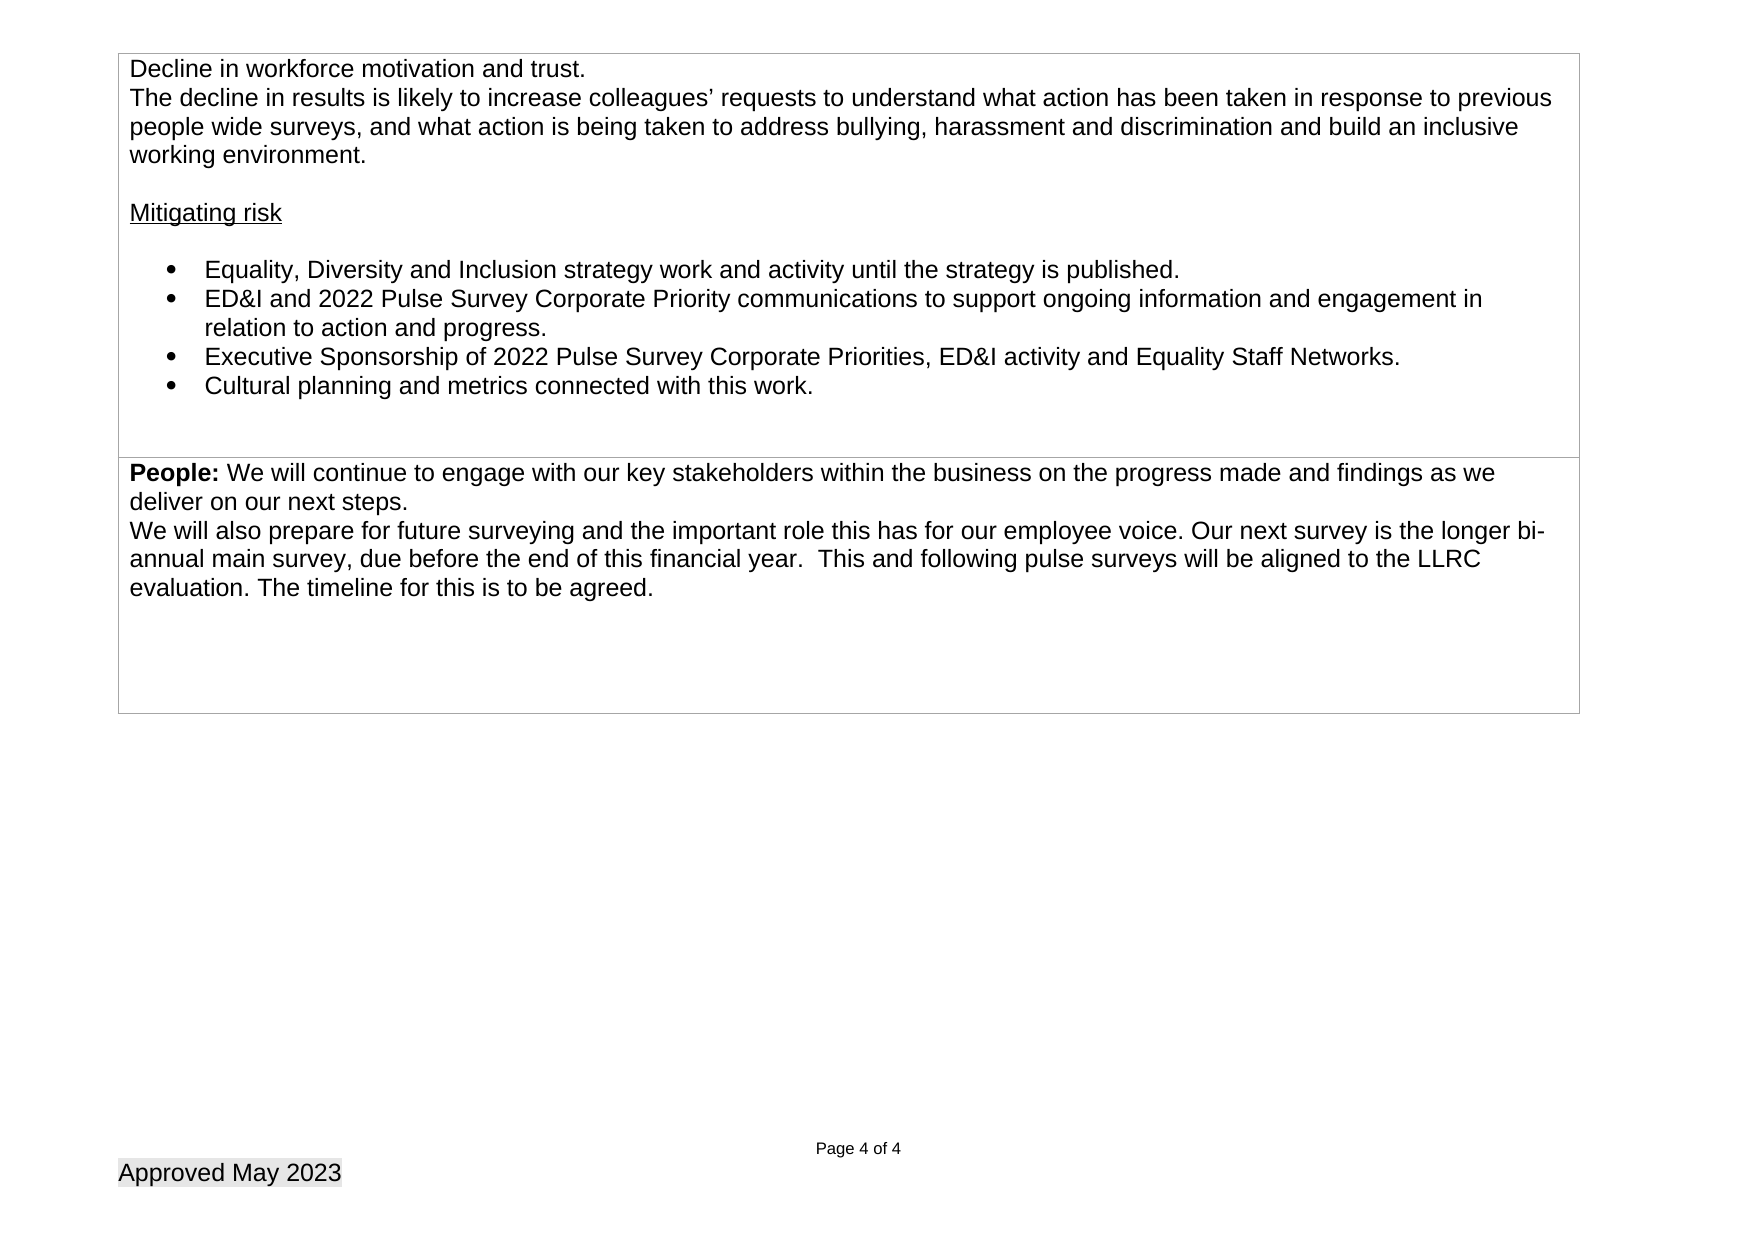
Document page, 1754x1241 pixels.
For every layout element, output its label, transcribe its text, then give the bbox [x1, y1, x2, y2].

table_cell Decline in workforce motivation and trust. The decline in results is likely to increase colleagues’ requests to understand what action has been taken in response to previous people wide surveys, and what action is being taken to address bullying, harassment and discrimination and build an inclusive working environment. Mitigating risk Equality, Diversity and Inclusion strategy work and activity until the strategy is published. ED&I and 2022 Pulse Survey Corporate Priority communications to support ongoing information and engagement in relation to action and progress. Executive Sponsorship of 2022 Pulse Survey Corporate Priorities, ED&I activity and Equality Staff Networks. Cultural planning and metrics connected with this work. [119, 54, 1579, 457]
table_cell People: We will continue to engage with our key stakeholders within the business on the progress made and findings as we deliver on our next steps. We will also prepare for future surveying and the important role this has for our employee voice. Our next survey is the longer bi-annual main survey, due before the end of this financial year. This and following pulse surveys will be aligned to the LLRC evaluation. The timeline for this is to be agreed. [119, 458, 1579, 713]
